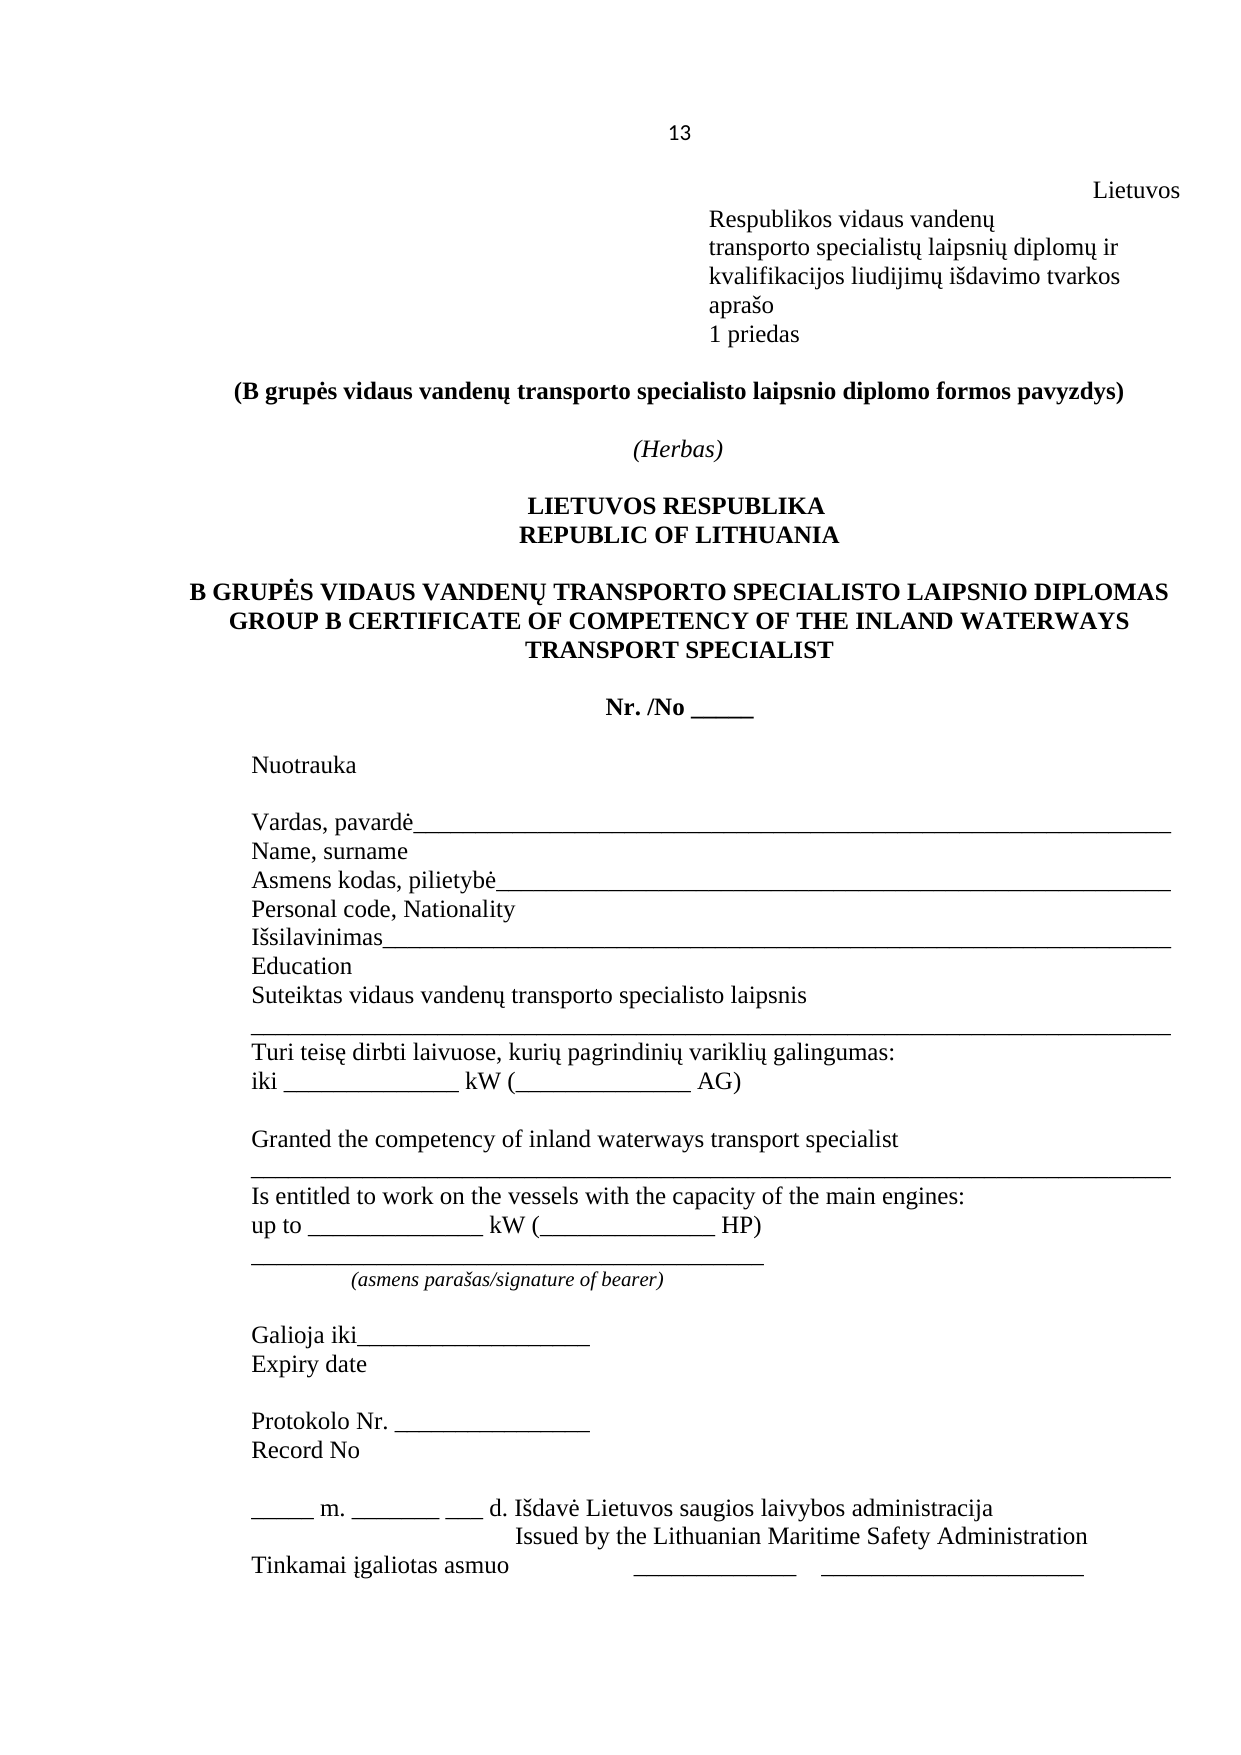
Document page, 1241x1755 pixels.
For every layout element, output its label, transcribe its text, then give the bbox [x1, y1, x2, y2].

text Asmens kodas, pilietybė [177, 865, 1181, 894]
text Lietuvos Respublikos vidaus vandenų [709, 175, 1181, 232]
text (Herbas) [177, 434, 1181, 462]
text iki ______________ kW (______________ AG) [177, 1066, 1181, 1095]
text Išsilavinimas [177, 922, 1181, 951]
text Personal code, Nationality [177, 894, 1181, 922]
text aprašo [177, 290, 1181, 319]
text Is entitled to work on the vessels with the capacity of the main engines: [177, 1181, 1181, 1210]
text LIETUVOS RESPUBLIKA [177, 491, 1181, 520]
text REPUBLIC OF LITHUANIA [177, 520, 1181, 549]
text kvalifikacijos liudijimų išdavimo tvarkos [177, 261, 1181, 290]
text Suteiktas vidaus vandenų transporto specialisto laipsnis [177, 980, 1181, 1009]
text Name, surname [177, 836, 1181, 865]
text Vardas, pavardė [177, 807, 1181, 836]
text Education [177, 951, 1181, 980]
text Record No [177, 1435, 1181, 1464]
text 1 priedas [177, 319, 1181, 347]
text _________________________________________ [177, 1239, 1181, 1267]
text Granted the competency of inland waterways transport specialist [177, 1124, 1181, 1152]
text transporto specialistų laipsnių diplomų ir [177, 232, 1181, 261]
text (B grupės vidaus vandenų transporto specialisto laipsnio diplomo formos pavyzdys) [177, 376, 1181, 405]
text Nr. /No _____ [177, 692, 1181, 721]
text up to ______________ kW (______________ HP) [177, 1210, 1181, 1239]
text Galioja iki [177, 1320, 1181, 1349]
text Protokolo Nr. [177, 1406, 1181, 1435]
text Issued by the Lithuanian Maritime Safety Administration [515, 1521, 1181, 1550]
text GROUP B CERTIFICATE OF COMPETENCY OF THE INLAND WATERWAYS TRANSPORT SPECIALIST [177, 606, 1181, 664]
text (asmens parašas/signature of bearer) [177, 1267, 1181, 1291]
text Tinkamai įgaliotas asmuo _____________ _____________________ [177, 1550, 1181, 1579]
text _____ m. _______ ___ d. Išdavė Lietuvos saugios laivybos administracija [177, 1493, 1181, 1521]
text Expiry date [177, 1349, 1181, 1378]
text Turi teisę dirbti laivuose, kurių pagrindinių variklių galingumas: [177, 1037, 1181, 1066]
text B GRUPĖS VIDAUS VANDENŲ TRANSPORTO SPECIALISTO LAIPSNIO DIPLOMAS [177, 577, 1181, 606]
text Nuotrauka [177, 750, 1181, 779]
